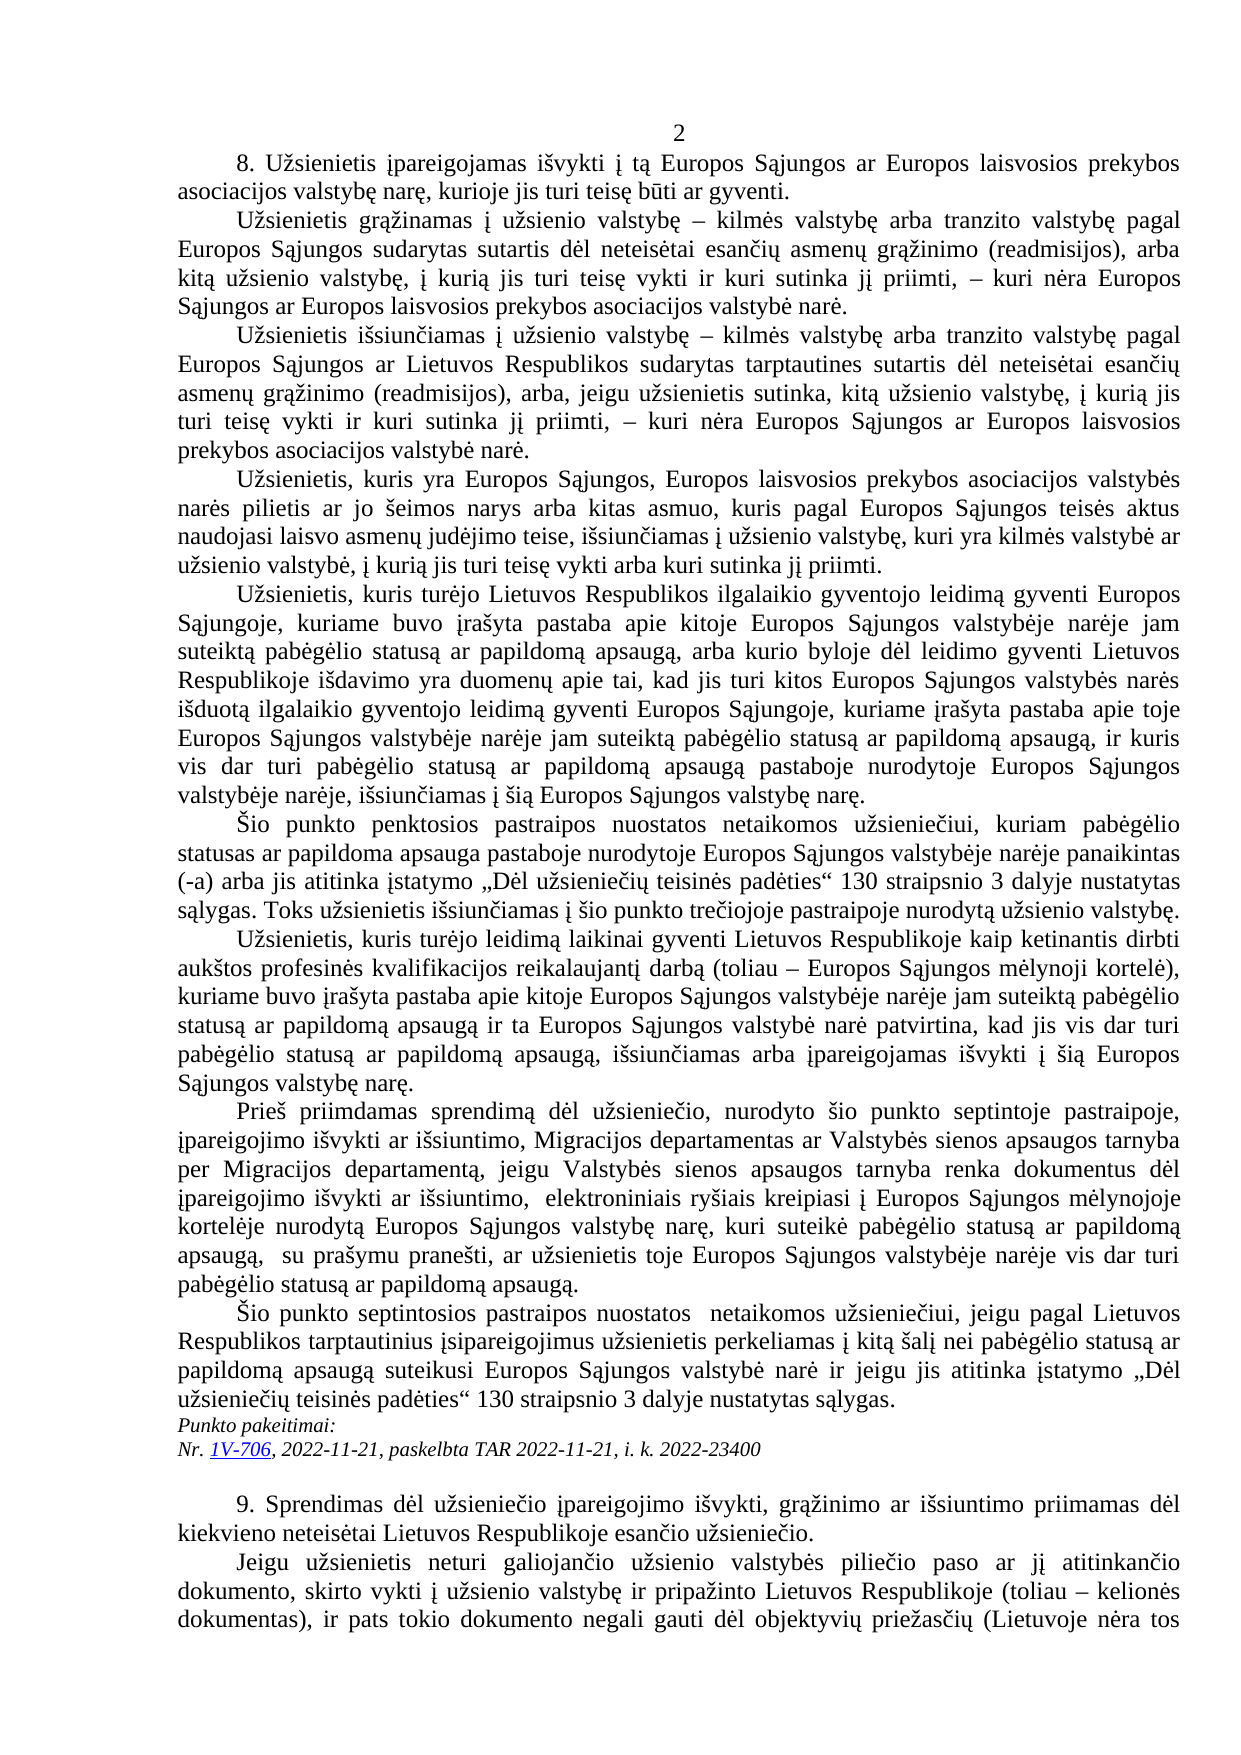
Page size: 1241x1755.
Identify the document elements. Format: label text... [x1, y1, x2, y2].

text Šio punkto septintosios pastraipos nuostatos netaikomos užsieniečiui, jeigu pagal Lietuvos Respublikos tarptautinius įsipareigojimus užsienietis perkeliamas į kitą šalį nei pabėgėlio statusą ar papildomą apsaugą suteikusi Europos Sąjungos valstybė narė ir jeigu jis atitinka įstatymo „Dėl užsieniečių teisinės padėties“ 130 straipsnio 3 dalyje nustatytas sąlygas. [177, 1298, 1181, 1413]
text Užsienietis grąžinamas į užsienio valstybę – kilmės valstybę arba tranzito valstybę pagal Europos Sąjungos sudarytas sutartis dėl neteisėtai esančių asmenų grąžinimo (readmisijos), arba kitą užsienio valstybę, į kurią jis turi teisę vykti ir kuri sutinka jį priimti, – kuri nėra Europos Sąjungos ar Europos laisvosios prekybos asociacijos valstybė narė. [177, 205, 1181, 320]
text Prieš priimdamas sprendimą dėl užsieniečio, nurodyto šio punkto septintoje pastraipoje, įpareigojimo išvykti ar išsiuntimo, Migracijos departamentas ar Valstybės sienos apsaugos tarnyba per Migracijos departamentą, jeigu Valstybės sienos apsaugos tarnyba renka dokumentus dėl įpareigojimo išvykti ar išsiuntimo, elektroniniais ryšiais kreipiasi į Europos Sąjungos mėlynojoje kortelėje nurodytą Europos Sąjungos valstybę narę, kuri suteikė pabėgėlio statusą ar papildomą apsaugą, su prašymu pranešti, ar užsienietis toje Europos Sąjungos valstybėje narėje vis dar turi pabėgėlio statusą ar papildomą apsaugą. [177, 1096, 1181, 1298]
text Užsienietis, kuris yra Europos Sąjungos, Europos laisvosios prekybos asociacijos valstybės narės pilietis ar jo šeimos narys arba kitas asmuo, kuris pagal Europos Sąjungos teisės aktus naudojasi laisvo asmenų judėjimo teise, išsiunčiamas į užsienio valstybę, kuri yra kilmės valstybė ar užsienio valstybė, į kurią jis turi teisę vykti arba kuri sutinka jį priimti. [177, 464, 1181, 579]
text 8. Užsienietis įpareigojamas išvykti į tą Europos Sąjungos ar Europos laisvosios prekybos asociacijos valstybę narę, kurioje jis turi teisę būti ar gyventi. [177, 148, 1181, 205]
text Punkto pakeitimai: [177, 1413, 1181, 1437]
text Nr. 1V-706, 2022-11-21, paskelbta TAR 2022-11-21, i. k. 2022-23400 [177, 1437, 1181, 1461]
text 9. Sprendimas dėl užsieniečio įpareigojimo išvykti, grąžinimo ar išsiuntimo priimamas dėl kiekvieno neteisėtai Lietuvos Respublikoje esančio užsieniečio. [177, 1489, 1181, 1547]
text Jeigu užsienietis neturi galiojančio užsienio valstybės piliečio paso ar jį atitinkančio dokumento, skirto vykti į užsienio valstybę ir pripažinto Lietuvos Respublikoje (toliau – kelionės dokumentas), ir pats tokio dokumento negali gauti dėl objektyvių priežasčių (Lietuvoje nėra tos [177, 1547, 1181, 1633]
text Užsienietis, kuris turėjo Lietuvos Respublikos ilgalaikio gyventojo leidimą gyventi Europos Sąjungoje, kuriame buvo įrašyta pastaba apie kitoje Europos Sąjungos valstybėje narėje jam suteiktą pabėgėlio statusą ar papildomą apsaugą, arba kurio byloje dėl leidimo gyventi Lietuvos Respublikoje išdavimo yra duomenų apie tai, kad jis turi kitos Europos Sąjungos valstybės narės išduotą ilgalaikio gyventojo leidimą gyventi Europos Sąjungoje, kuriame įrašyta pastaba apie toje Europos Sąjungos valstybėje narėje jam suteiktą pabėgėlio statusą ar papildomą apsaugą, ir kuris vis dar turi pabėgėlio statusą ar papildomą apsaugą pastaboje nurodytoje Europos Sąjungos valstybėje narėje, išsiunčiamas į šią Europos Sąjungos valstybę narę. [177, 579, 1181, 809]
text Užsienietis išsiunčiamas į užsienio valstybę – kilmės valstybę arba tranzito valstybę pagal Europos Sąjungos ar Lietuvos Respublikos sudarytas tarptautines sutartis dėl neteisėtai esančių asmenų grąžinimo (readmisijos), arba, jeigu užsienietis sutinka, kitą užsienio valstybę, į kurią jis turi teisę vykti ir kuri sutinka jį priimti, – kuri nėra Europos Sąjungos ar Europos laisvosios prekybos asociacijos valstybė narė. [177, 320, 1181, 464]
text Užsienietis, kuris turėjo leidimą laikinai gyventi Lietuvos Respublikoje kaip ketinantis dirbti aukštos profesinės kvalifikacijos reikalaujantį darbą (toliau – Europos Sąjungos mėlynoji kortelė), kuriame buvo įrašyta pastaba apie kitoje Europos Sąjungos valstybėje narėje jam suteiktą pabėgėlio statusą ar papildomą apsaugą ir ta Europos Sąjungos valstybė narė patvirtina, kad jis vis dar turi pabėgėlio statusą ar papildomą apsaugą, išsiunčiamas arba įpareigojamas išvykti į šią Europos Sąjungos valstybę narę. [177, 924, 1181, 1096]
text Šio punkto penktosios pastraipos nuostatos netaikomos užsieniečiui, kuriam pabėgėlio statusas ar papildoma apsauga pastaboje nurodytoje Europos Sąjungos valstybėje narėje panaikintas (-a) arba jis atitinka įstatymo „Dėl užsieniečių teisinės padėties“ 130 straipsnio 3 dalyje nustatytas sąlygas. Toks užsienietis išsiunčiamas į šio punkto trečiojoje pastraipoje nurodytą užsienio valstybę. [177, 809, 1181, 924]
